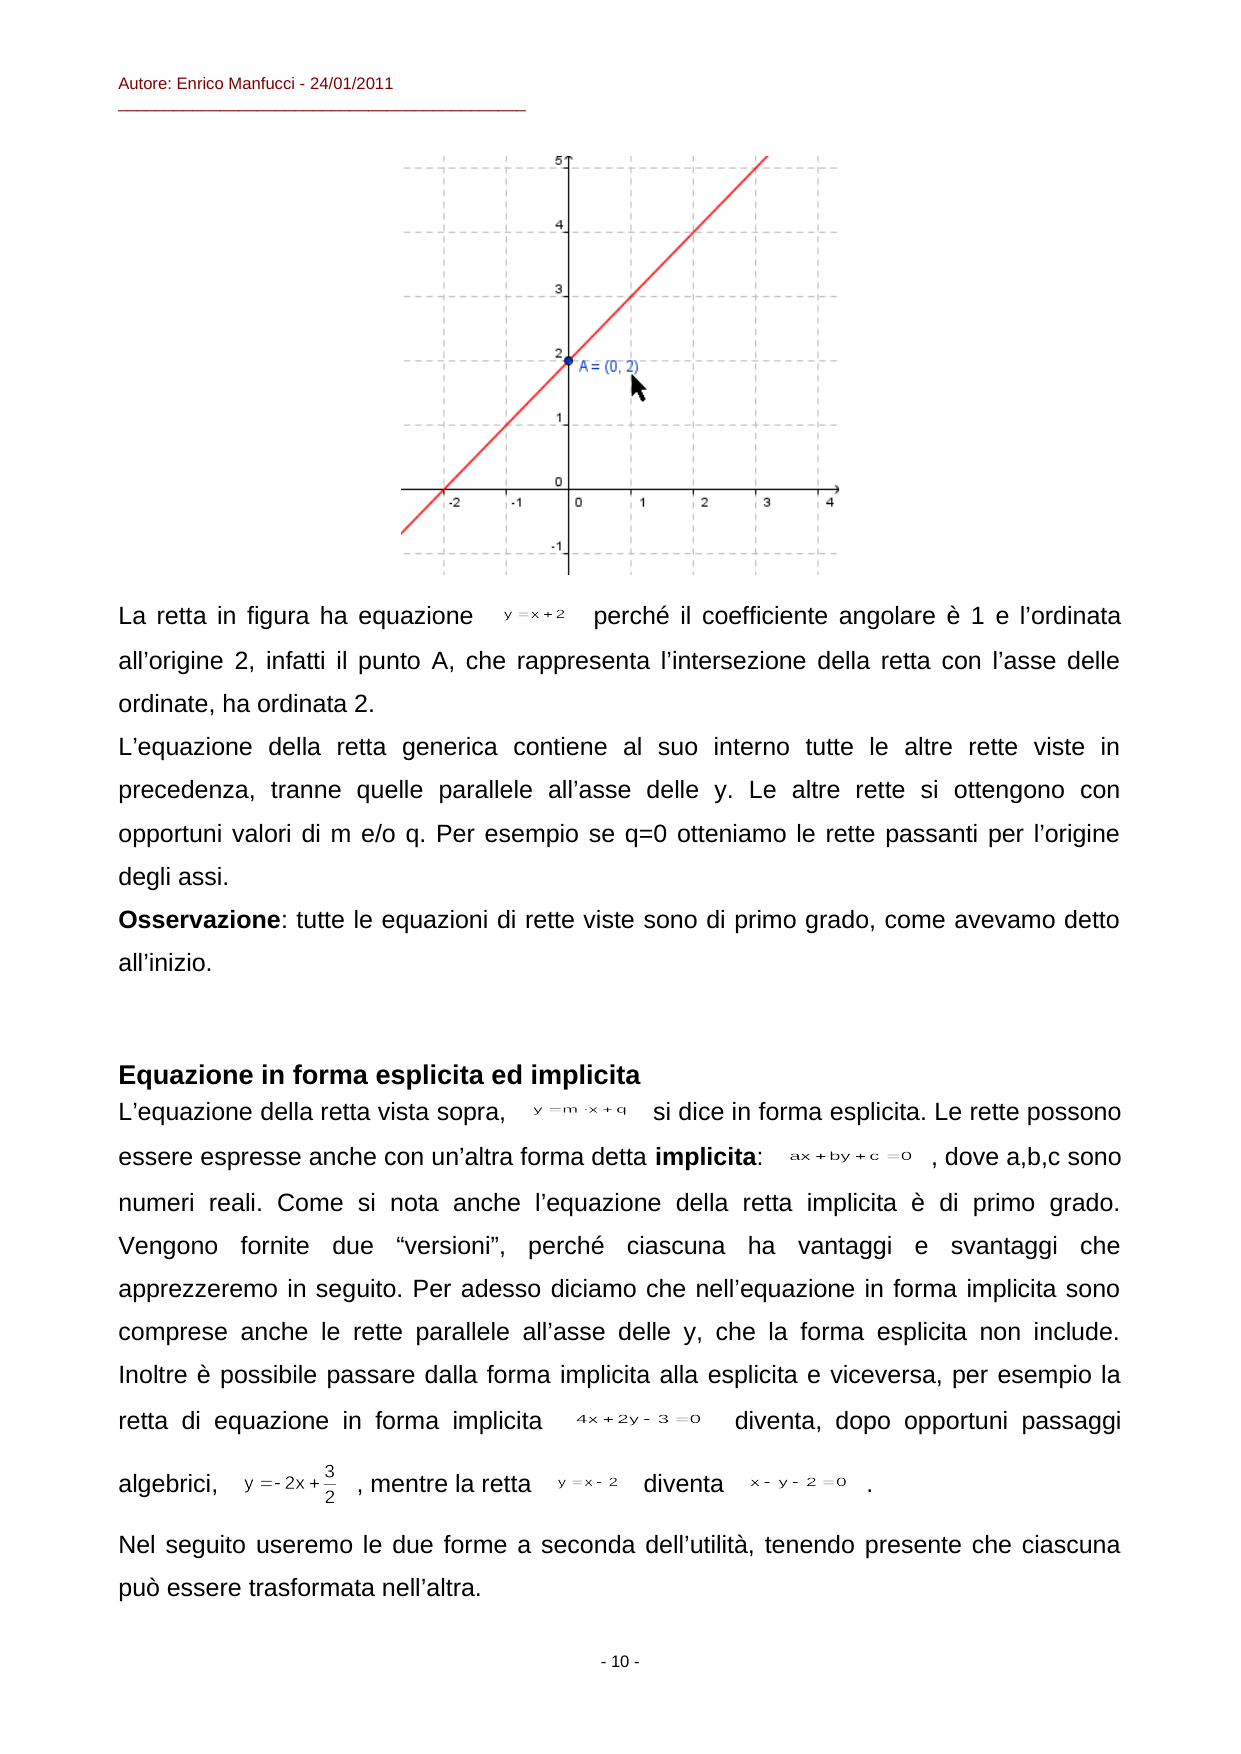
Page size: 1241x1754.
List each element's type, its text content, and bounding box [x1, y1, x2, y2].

text La retta in figura ha equazione perché il coefficiente angolare è 1 e l’ordinata all’origine 2, infatti il punto A, che rappresenta l’intersezione della retta con l’asse delle ordinate, ha ordinata 2. [118, 598, 1122, 718]
text L’equazione della retta generica contiene al suo interno tutte le altre rette viste in precedenza, tranne quelle parallele all’asse delle y. Le altre rette si ottengono con opportuni valori di m e/o q. Per esempio se q=0 otteniamo le rette passanti per l’origine degli assi. [118, 732, 1122, 890]
picture [401, 156, 840, 575]
text L’equazione della retta vista sopra, si dice in forma esplicita. Le rette possono essere espresse anche con un’altra forma detta implicita: , dove a,b,c sono numeri reali. Come si nota anche l’equazione della retta implicita è di primo grado. Vengono fornite due “versioni”, perché ciascuna ha vantaggi e svantaggi che apprezzeremo in seguito. Per adesso diciamo che nell’equazione in forma implicita sono comprese anche le rette parallele all’asse delle y, che la forma esplicita non include. Inoltre è possibile passare dalla forma implicita alla esplicita e viceversa, per esempio la retta di equazione in forma implicita diventa, dopo opportuni passaggi algebrici, , mentre la retta diventa . [118, 1097, 1122, 1516]
text Osservazione: tutte le equazioni di rette viste sono di primo grado, come avevamo detto all’inizio. [118, 905, 1122, 977]
subtitle Equazione in forma esplicita ed implicita [118, 1059, 1122, 1090]
text Nel seguito useremo le due forme a seconda dell’utilità, tenendo presente che ciascuna può essere trasformata nell’altra. [118, 1530, 1122, 1602]
